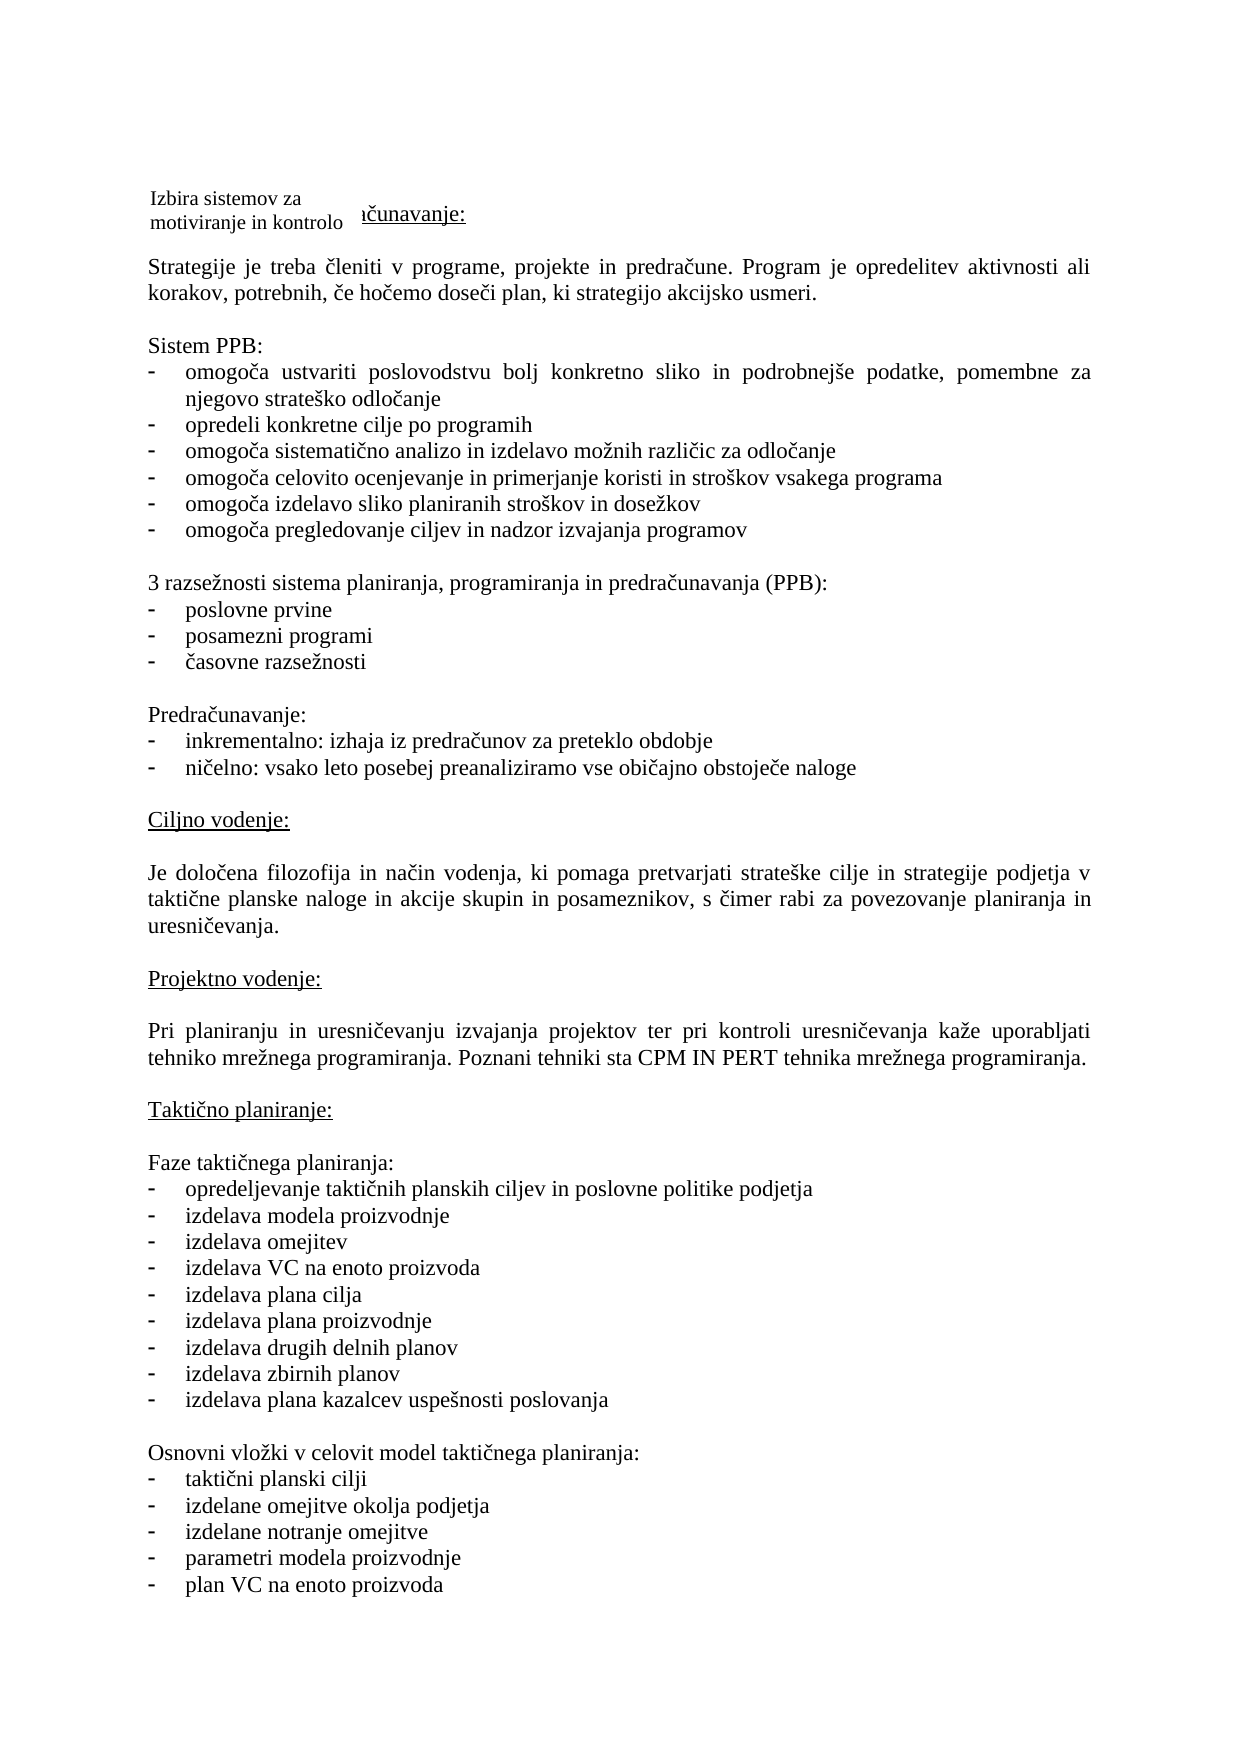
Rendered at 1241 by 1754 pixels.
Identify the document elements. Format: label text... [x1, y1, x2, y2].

list izdelava modela proizvodnje [148, 1202, 1093, 1228]
list izdelava VC na enoto proizvoda [148, 1254, 1093, 1281]
list izdelava omejitev [148, 1228, 1093, 1254]
list izdelane omejitve okolja podjetja [148, 1492, 1093, 1518]
list poslovne prvine [148, 596, 1093, 622]
text Predračunavanje: [148, 701, 1093, 727]
list parametri modela proizvodnje [148, 1544, 1093, 1571]
list izdelava zbirnih planov [148, 1360, 1093, 1386]
list posamezni programi [148, 622, 1093, 648]
list izdelava plana cilja [148, 1281, 1093, 1307]
text Osnovni vložki v celovit model taktičnega planiranja: [148, 1439, 1093, 1465]
text Ciljno vodenje: [148, 806, 1093, 833]
text 3 razsežnosti sistema planiranja, programiranja in predračunavanja (PPB): [148, 569, 1093, 596]
list izdelava plana kazalcev uspešnosti poslovanja [148, 1386, 1093, 1413]
text Faze taktičnega planiranja: [148, 1149, 1093, 1175]
list omogoča pregledovanje ciljev in nadzor izvajanja programov [148, 517, 1093, 543]
list ničelno: vsako leto posebej preanaliziramo vse običajno obstoječe naloge [148, 754, 1093, 780]
list plan VC na enoto proizvoda [148, 1571, 1093, 1597]
list omogoča sistematično analizo in izdelavo možnih različic za odločanje [148, 437, 1093, 464]
text Izbira sistemov za motiviranje in kontrolo [150, 186, 345, 234]
list omogoča ustvariti poslovodstvu bolj konkretno sliko in podrobnejše podatke, pomembne za njegovo strateško odločanje [148, 358, 1093, 411]
list omogoča izdelavo sliko planiranih stroškov in dosežkov [148, 490, 1093, 517]
list inkrementalno: izhaja iz predračunov za preteklo obdobje [148, 727, 1093, 754]
text Je določena filozofija in način vodenja, ki pomaga pretvarjati strateške cilje in strategije podjetja v taktične planske naloge in akcije skupin in posameznikov, s čimer rabi za povezovanje planiranja in uresničevanja. [148, 859, 1093, 938]
list opredeli konkretne cilje po programih [148, 411, 1093, 437]
list časovne razsežnosti [148, 648, 1093, 675]
text Programiranje in predračunavanje: [362, 200, 1093, 227]
text Strategije je treba členiti v programe, projekte in predračune. Program je opredelitev aktivnosti ali korakov, potrebnih, če hočemo doseči plan, ki strategijo akcijsko usmeri. [148, 253, 1093, 306]
text Pri planiranju in uresničevanju izvajanja projektov ter pri kontroli uresničevanja kaže uporabljati tehniko mrežnega programiranja. Poznani tehniki sta CPM IN PERT tehnika mrežnega programiranja. [148, 1017, 1093, 1070]
list opredeljevanje taktičnih planskih ciljev in poslovne politike podjetja [148, 1175, 1093, 1202]
text Sistem PPB: [148, 332, 1093, 358]
text Projektno vodenje: [148, 964, 1093, 991]
list omogoča celovito ocenjevanje in primerjanje koristi in stroškov vsakega programa [148, 464, 1093, 490]
list izdelane notranje omejitve [148, 1518, 1093, 1544]
list izdelava drugih delnih planov [148, 1333, 1093, 1360]
list izdelava plana proizvodnje [148, 1307, 1093, 1333]
list taktični planski cilji [148, 1465, 1093, 1492]
text Taktično planiranje: [148, 1096, 1093, 1123]
